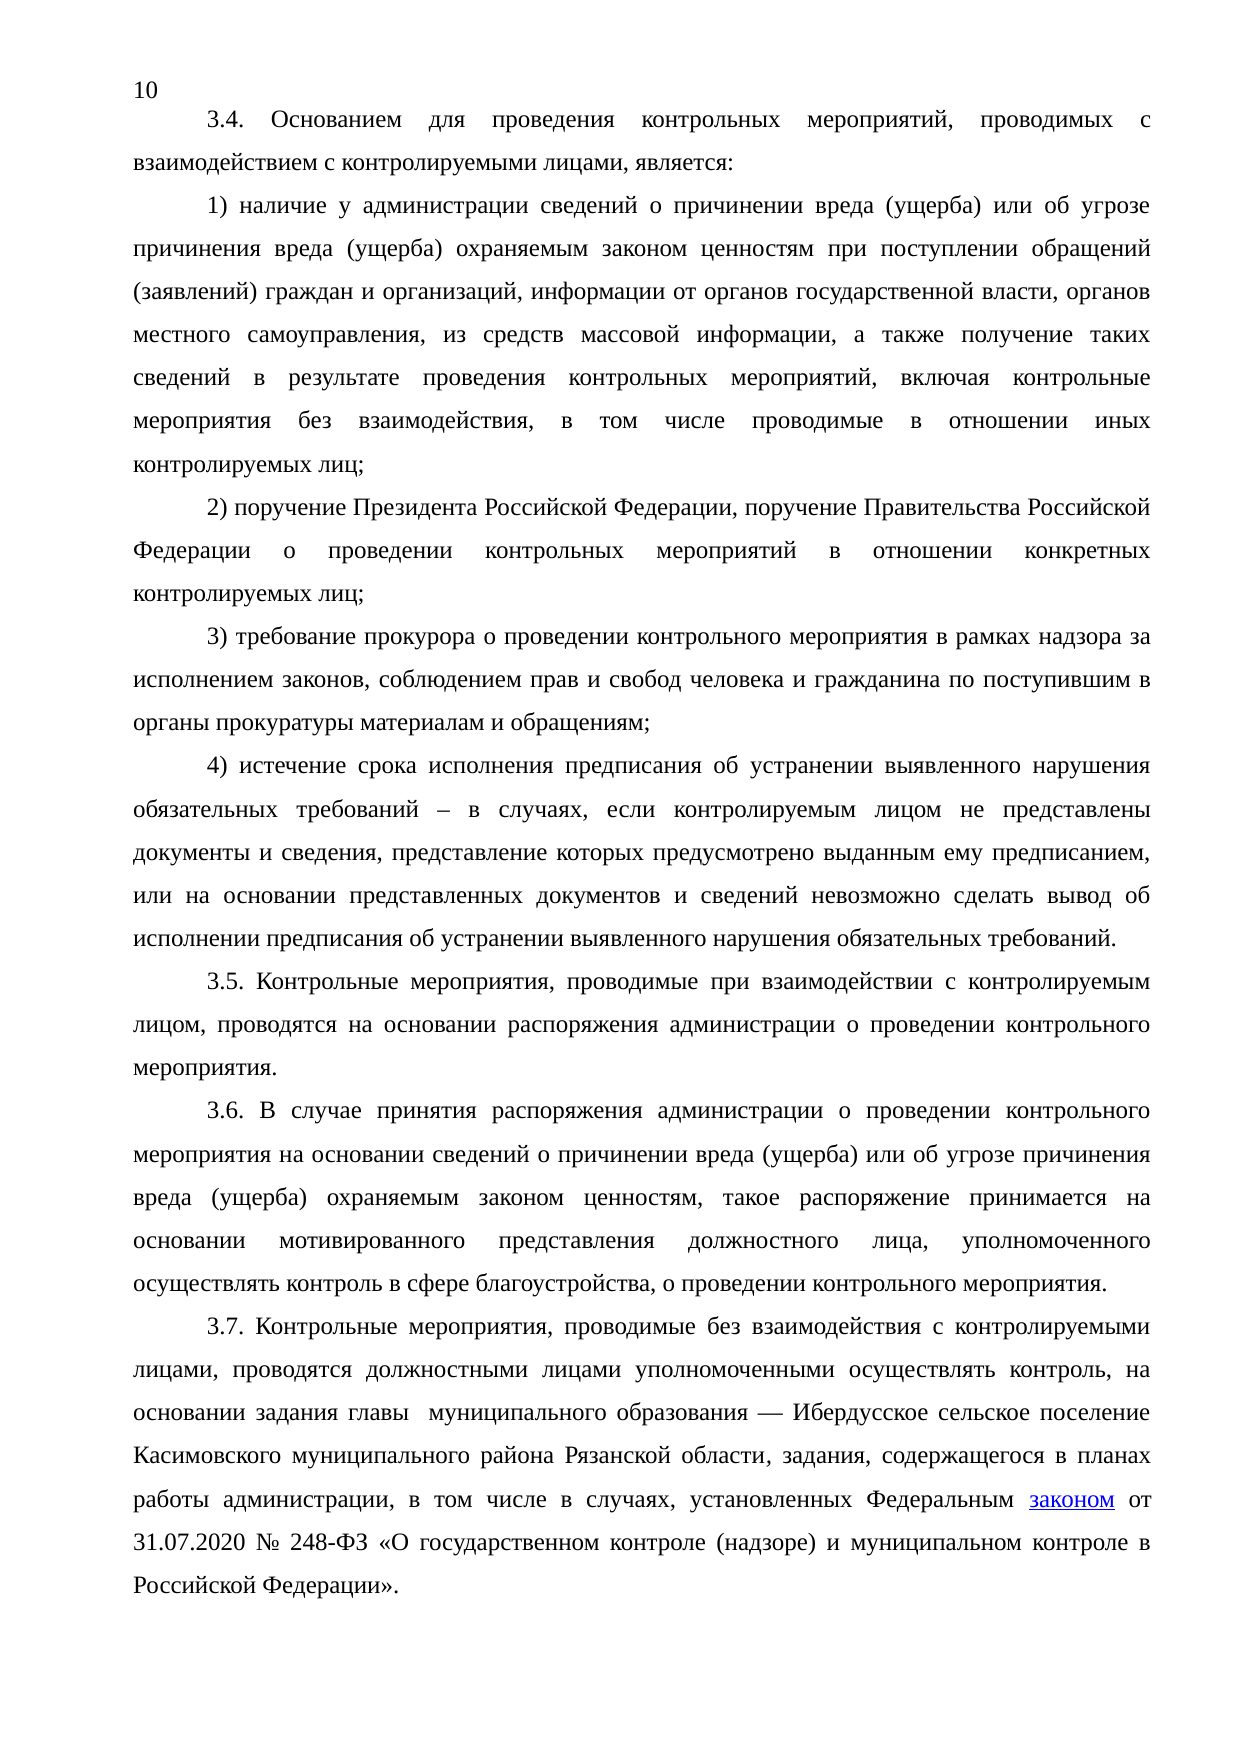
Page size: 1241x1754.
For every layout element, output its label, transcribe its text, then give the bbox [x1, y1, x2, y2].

text 3.4. Основанием для проведения контрольных мероприятий, проводимых с взаимодействием с контролируемыми лицами, является: [133, 104, 1152, 176]
text 2) поручение Президента Российской Федерации, поручение Правительства Российской Федерации о проведении контрольных мероприятий в отношении конкретных контролируемых лиц; [133, 492, 1152, 607]
text 3.7. Контрольные мероприятия, проводимые без взаимодействия с контролируемыми лицами, проводятся должностными лицами уполномоченными осуществлять контроль, на основании задания главы муниципального образования — Ибердусское сельское поселение Касимовского муниципального района Рязанской области, задания, содержащегося в планах работы администрации, в том числе в случаях, установленных Федеральным законом от 31.07.2020 № 248-ФЗ «О государственном контроле (надзоре) и муниципальном контроле в Российской Федерации». [133, 1311, 1152, 1599]
text 4) истечение срока исполнения предписания об устранении выявленного нарушения обязательных требований – в случаях, если контролируемым лицом не представлены документы и сведения, представление которых предусмотрено выданным ему предписанием, или на основании представленных документов и сведений невозможно сделать вывод об исполнении предписания об устранении выявленного нарушения обязательных требований. [133, 751, 1152, 952]
text 3.6. В случае принятия распоряжения администрации о проведении контрольного мероприятия на основании сведений о причинении вреда (ущерба) или об угрозе причинения вреда (ущерба) охраняемым законом ценностям, такое распоряжение принимается на основании мотивированного представления должностного лица, уполномоченного осуществлять контроль в сфере благоустройства, о проведении контрольного мероприятия. [133, 1096, 1152, 1297]
text 1) наличие у администрации сведений о причинении вреда (ущерба) или об угрозе причинения вреда (ущерба) охраняемым законом ценностям при поступлении обращений (заявлений) граждан и организаций, информации от органов государственной власти, органов местного самоуправления, из средств массовой информации, а также получение таких сведений в результате проведения контрольных мероприятий, включая контрольные мероприятия без взаимодействия, в том числе проводимые в отношении иных контролируемых лиц; [133, 190, 1152, 477]
text 3) требование прокурора о проведении контрольного мероприятия в рамках надзора за исполнением законов, соблюдением прав и свобод человека и гражданина по поступившим в органы прокуратуры материалам и обращениям; [133, 621, 1152, 736]
text 3.5. Контрольные мероприятия, проводимые при взаимодействии с контролируемым лицом, проводятся на основании распоряжения администрации о проведении контрольного мероприятия. [133, 966, 1152, 1081]
